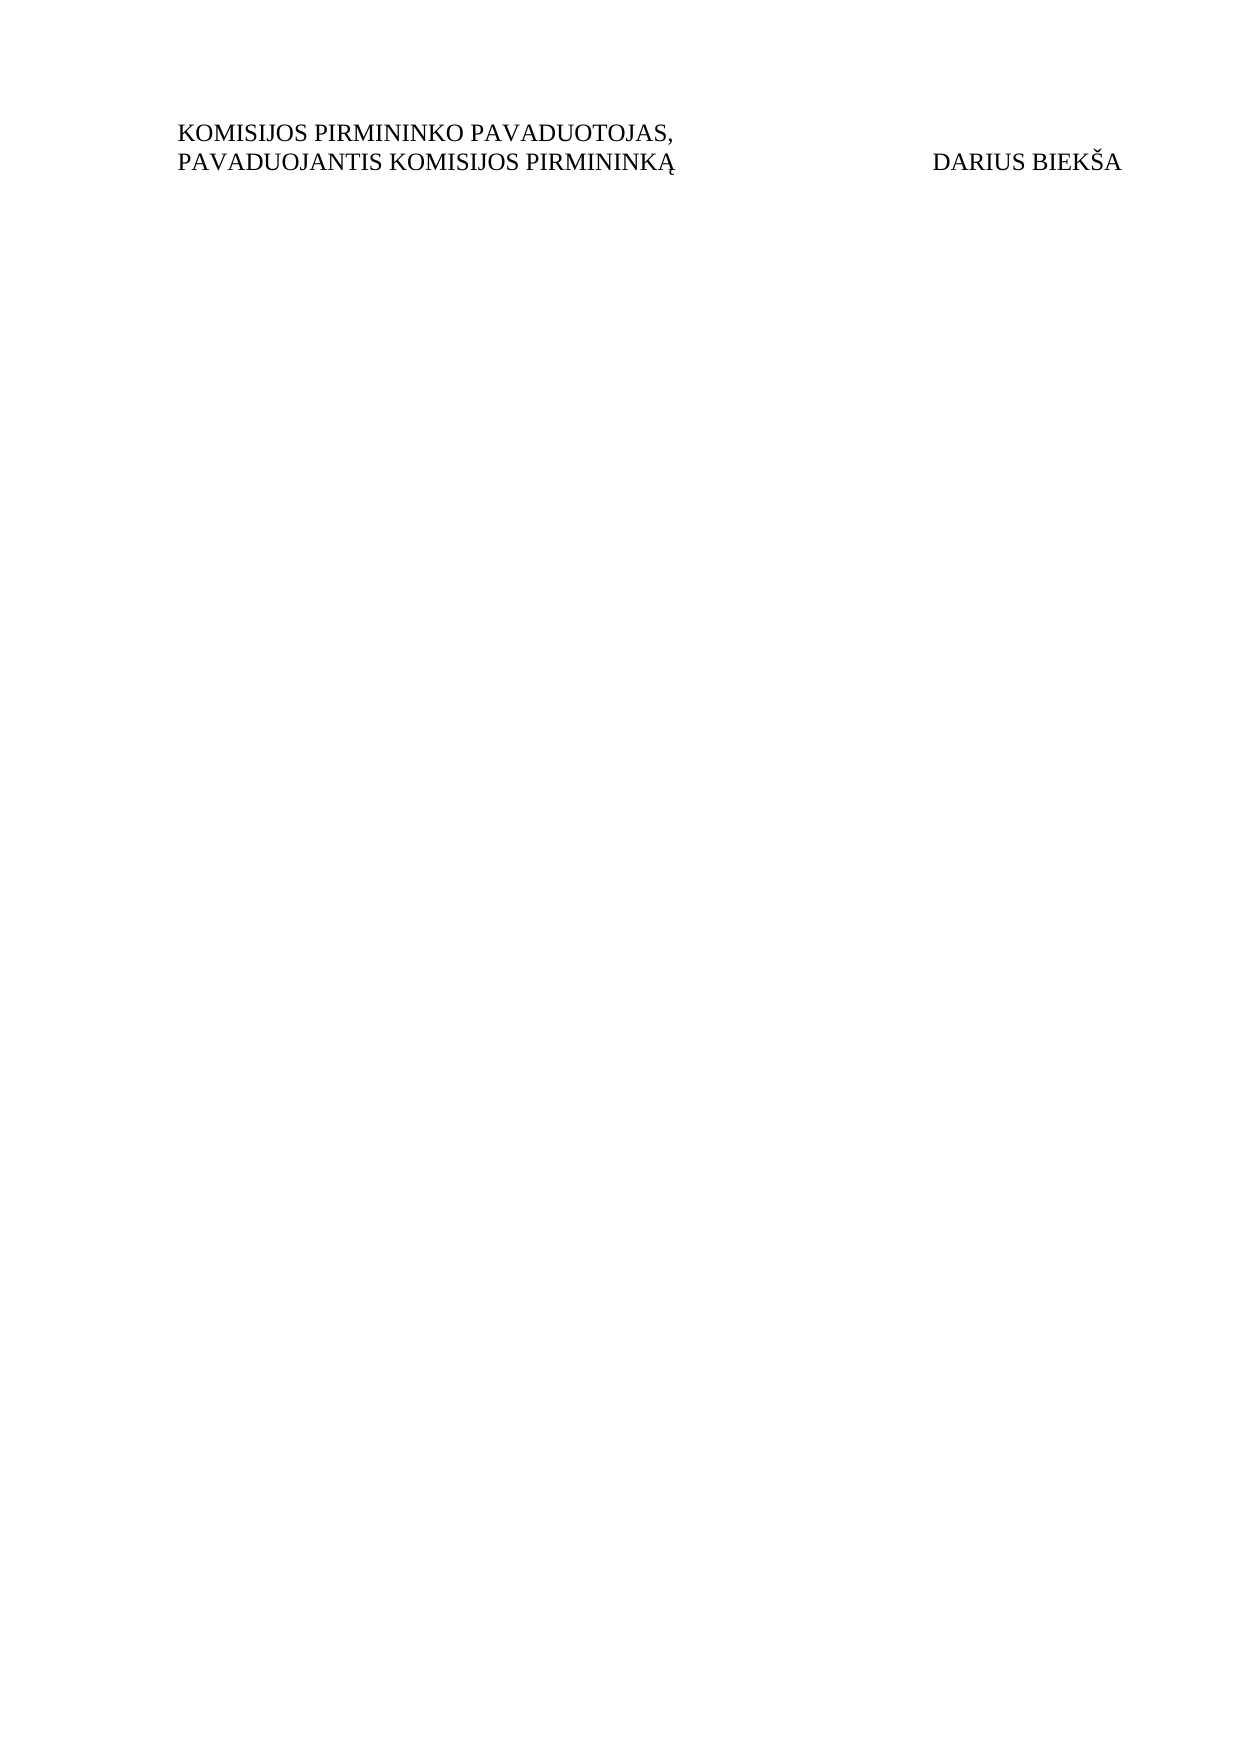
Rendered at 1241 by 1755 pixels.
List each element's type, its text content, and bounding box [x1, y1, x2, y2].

text Komisijos pirmininko pavaduotojas, [177, 118, 1122, 147]
text pavaduojantis Komisijos pirmininką Darius Biekša [177, 147, 1122, 176]
